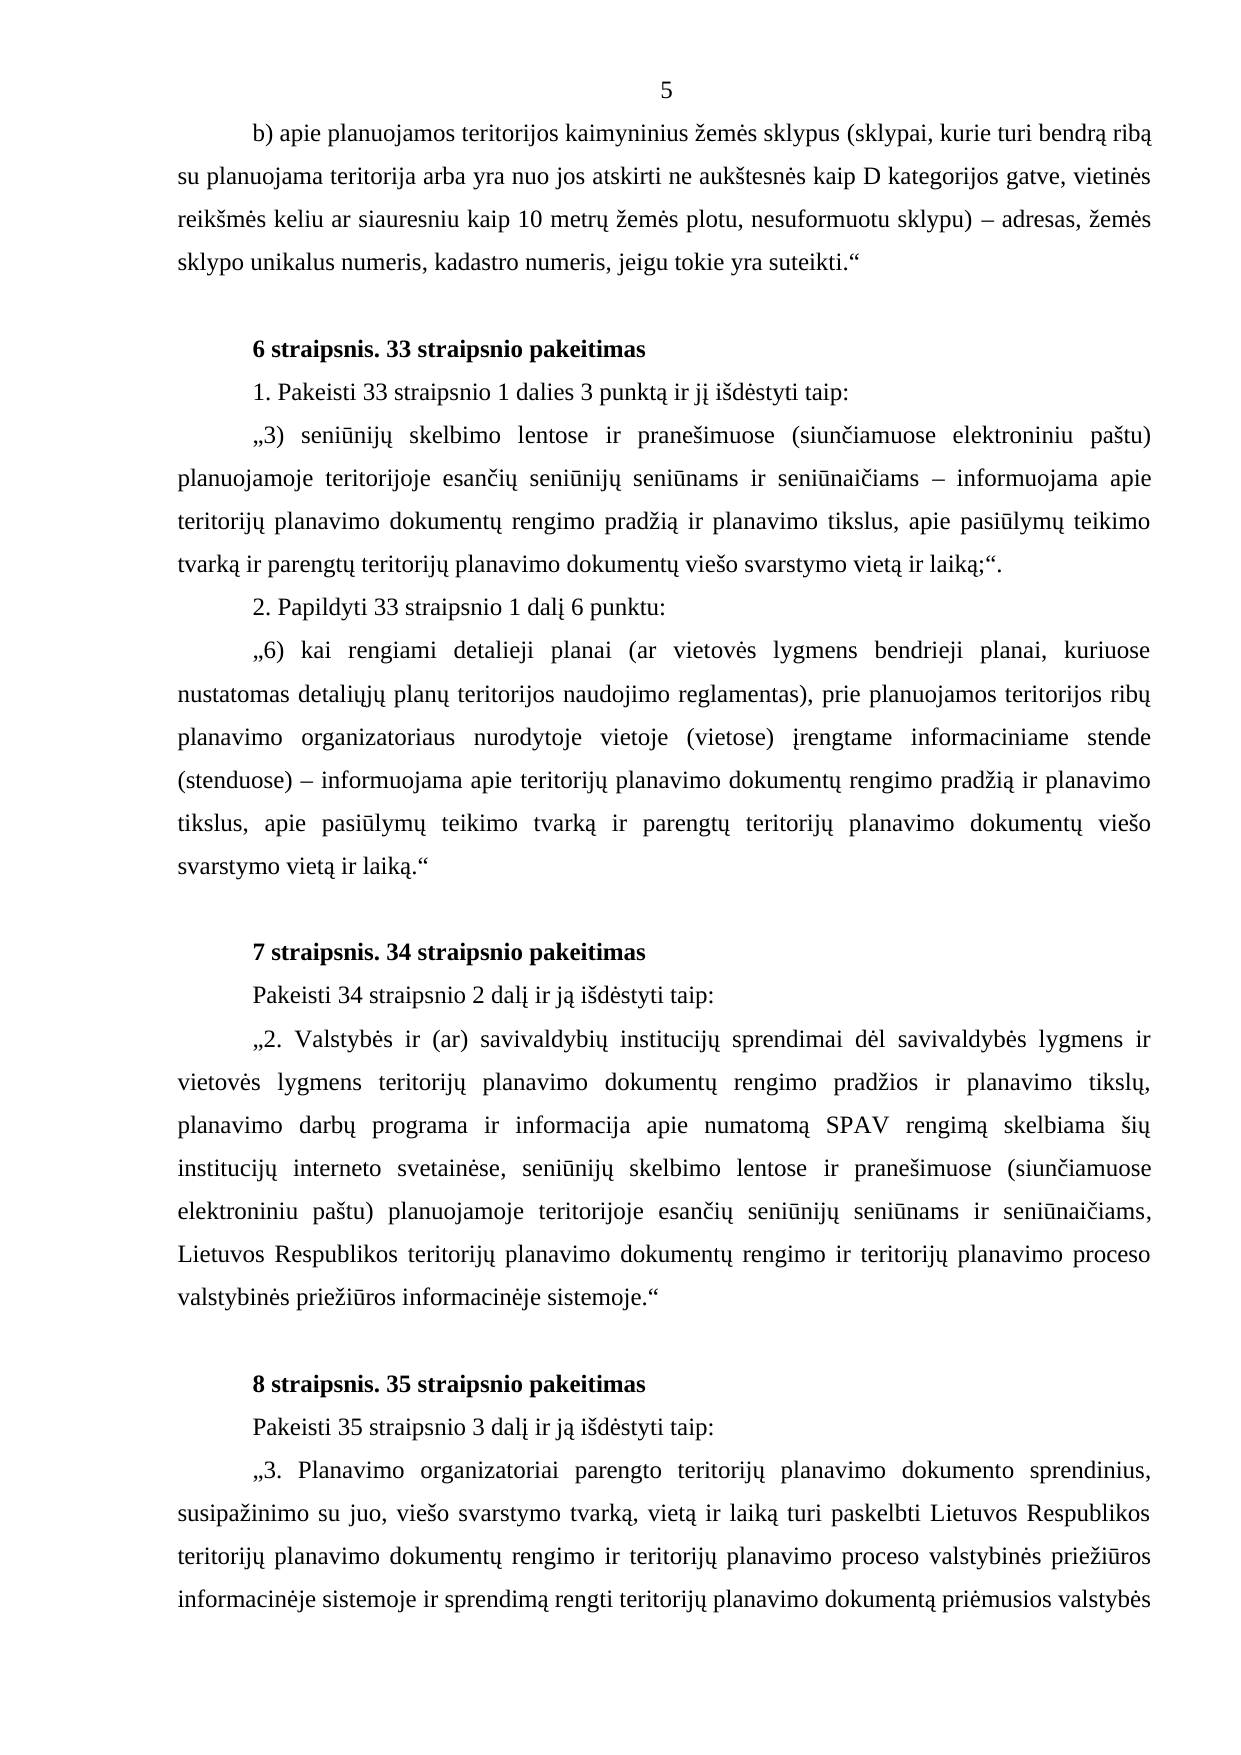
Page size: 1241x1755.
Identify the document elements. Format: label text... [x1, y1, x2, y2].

text Pakeisti 35 straipsnio 3 dalį ir ją išdėstyti taip: [177, 1412, 1152, 1441]
text Pakeisti 34 straipsnio 2 dalį ir ją išdėstyti taip: [177, 981, 1152, 1009]
text b) apie planuojamos teritorijos kaimyninius žemės sklypus (sklypai, kurie turi bendrą ribą su planuojama teritorija arba yra nuo jos atskirti ne aukštesnės kaip D kategorijos gatve, vietinės reikšmės keliu ar siauresniu kaip 10 metrų žemės plotu, nesuformuotu sklypu) – adresas, žemės sklypo unikalus numeris, kadastro numeris, jeigu tokie yra suteikti.“ [177, 118, 1152, 276]
text „3. Planavimo organizatoriai parengto teritorijų planavimo dokumento sprendinius, susipažinimo su juo, viešo svarstymo tvarką, vietą ir laiką turi paskelbti Lietuvos Respublikos teritorijų planavimo dokumentų rengimo ir teritorijų planavimo proceso valstybinės priežiūros informacinėje sistemoje ir sprendimą rengti teritorijų planavimo dokumentą priėmusios valstybės [177, 1455, 1152, 1613]
text „2. Valstybės ir (ar) savivaldybių institucijų sprendimai dėl savivaldybės lygmens ir vietovės lygmens teritorijų planavimo dokumentų rengimo pradžios ir planavimo tikslų, planavimo darbų programa ir informacija apie numatomą SPAV rengimą skelbiama šių institucijų interneto svetainėse, seniūnijų skelbimo lentose ir pranešimuose (siunčiamuose elektroniniu paštu) planuojamoje teritorijoje esančių seniūnijų seniūnams ir seniūnaičiams, Lietuvos Respublikos teritorijų planavimo dokumentų rengimo ir teritorijų planavimo proceso valstybinės priežiūros informacinėje sistemoje.“ [177, 1024, 1152, 1311]
text 7 straipsnis. 34 straipsnio pakeitimas [177, 937, 1152, 966]
text 8 straipsnis. 35 straipsnio pakeitimas [177, 1369, 1152, 1397]
text 1. Pakeisti 33 straipsnio 1 dalies 3 punktą ir jį išdėstyti taip: [177, 377, 1152, 406]
text „6) kai rengiami detalieji planai (ar vietovės lygmens bendrieji planai, kuriuose nustatomas detaliųjų planų teritorijos naudojimo reglamentas), prie planuojamos teritorijos ribų planavimo organizatoriaus nurodytoje vietoje (vietose) įrengtame informaciniame stende (stenduose) – informuojama apie teritorijų planavimo dokumentų rengimo pradžią ir planavimo tikslus, apie pasiūlymų teikimo tvarką ir parengtų teritorijų planavimo dokumentų viešo svarstymo vietą ir laiką.“ [177, 636, 1152, 880]
text 2. Papildyti 33 straipsnio 1 dalį 6 punktu: [177, 592, 1152, 621]
text „3) seniūnijų skelbimo lentose ir pranešimuose (siunčiamuose elektroniniu paštu) planuojamoje teritorijoje esančių seniūnijų seniūnams ir seniūnaičiams – informuojama apie teritorijų planavimo dokumentų rengimo pradžią ir planavimo tikslus, apie pasiūlymų teikimo tvarką ir parengtų teritorijų planavimo dokumentų viešo svarstymo vietą ir laiką;“. [177, 420, 1152, 578]
text 6 straipsnis. 33 straipsnio pakeitimas [177, 334, 1152, 362]
